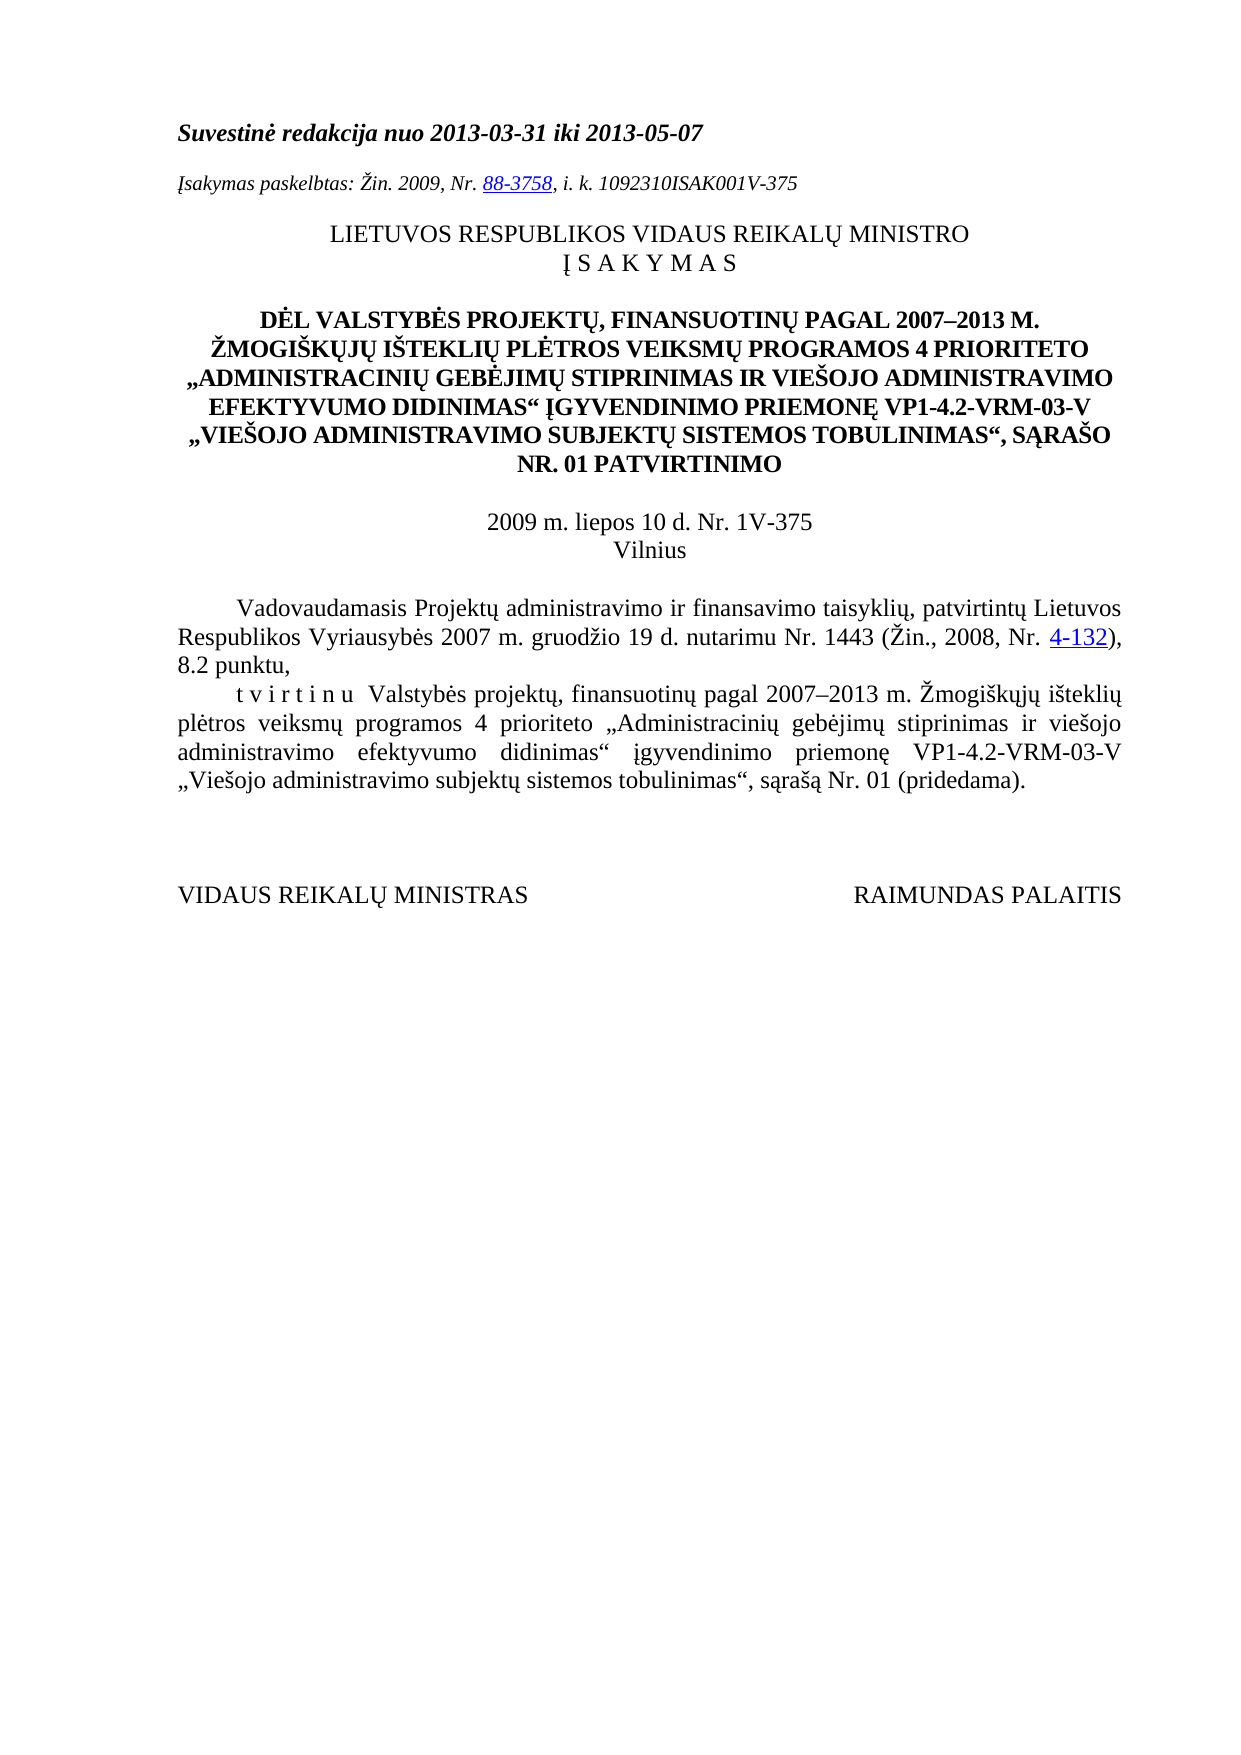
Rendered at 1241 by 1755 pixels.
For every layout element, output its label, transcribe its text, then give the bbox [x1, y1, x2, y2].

text ĮSAKYMAS [177, 248, 1122, 277]
text Vidaus reikalų ministras Raimundas Palaitis [177, 880, 1122, 909]
text Vadovaudamasis Projektų administravimo ir finansavimo taisyklių, patvirtintų Lietuvos Respublikos Vyriausybės 2007 m. gruodžio 19 d. nutarimu Nr. 1443 (Žin., 2008, Nr. 4-132), 8.2 punktu, [177, 593, 1122, 679]
text LIETUVOS RESPUBLIKOS VIDAUS REIKALŲ MINISTRO [177, 219, 1122, 248]
text 2009 m. liepos 10 d. Nr. 1V-375 [177, 507, 1122, 535]
text Vilnius [177, 535, 1122, 564]
text Įsakymas paskelbtas: Žin. 2009, Nr. 88-3758, i. k. 1092310ISAK001V-375 [177, 171, 1122, 195]
text tvirtinu Valstybės projektų, finansuotinų pagal 2007–2013 m. Žmogiškųjų išteklių plėtros veiksmų programos 4 prioriteto „Administracinių gebėjimų stiprinimas ir viešojo administravimo efektyvumo didinimas“ įgyvendinimo priemonę VP1-4.2-VRM-03-V „Viešojo administravimo subjektų sistemos tobulinimas“, sąrašą Nr. 01 (pridedama). [177, 679, 1122, 794]
text Suvestinė redakcija nuo 2013-03-31 iki 2013-05-07 [177, 118, 1122, 147]
text DĖL VALSTYBĖS PROJEKTŲ, FINANSUOTINŲ PAGAL 2007–2013 M. ŽMOGIŠKŲJŲ IŠTEKLIŲ PLĖTROS VEIKSMŲ PROGRAMOS 4 PRIORITETO „ADMINISTRACINIŲ GEBĖJIMŲ STIPRINIMAS IR VIEŠOJO ADMINISTRAVIMO EFEKTYVUMO DIDINIMAS“ ĮGYVENDINIMO PRIEMONĘ VP1-4.2-VRM-03-V „VIEŠOJO ADMINISTRAVIMO SUBJEKTŲ SISTEMOS TOBULINIMAS“, SĄRAŠO Nr. 01 PATVIRTINIMO [177, 305, 1122, 478]
